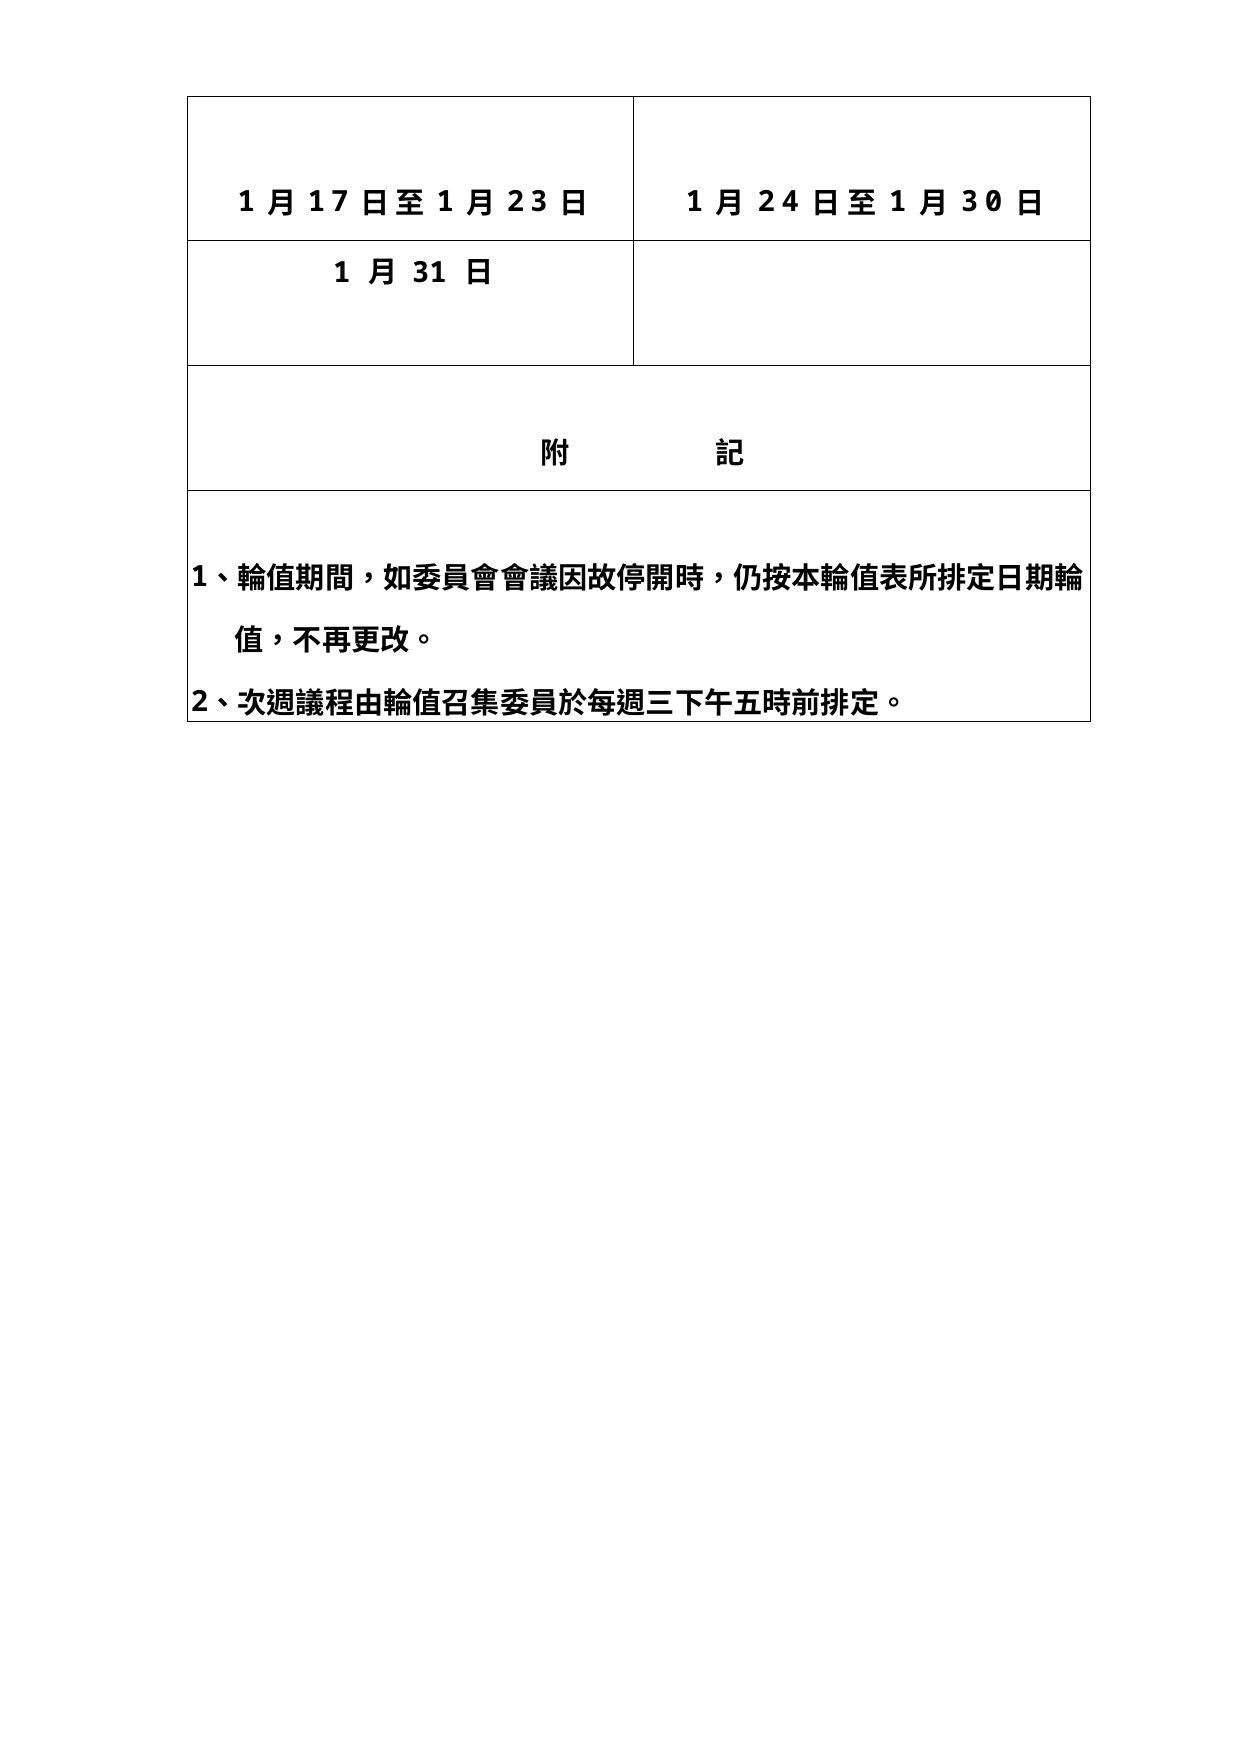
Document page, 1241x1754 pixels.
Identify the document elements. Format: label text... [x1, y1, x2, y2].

table_cell 1、輪值期間，如委員會會議因故停開時，仍按本輪值表所排定日期輪值，不再更改。 2、次週議程由輪值召集委員於每週三下午五時前排定。 [188, 491, 1090, 721]
table_cell [634, 241, 1090, 365]
table_cell 1月24日至1月30日 [634, 97, 1090, 240]
table_cell 1月17日至1月23日 [188, 97, 633, 240]
table_cell 1 月 31 日 [188, 241, 633, 365]
table_cell 附 記 [188, 366, 1090, 490]
